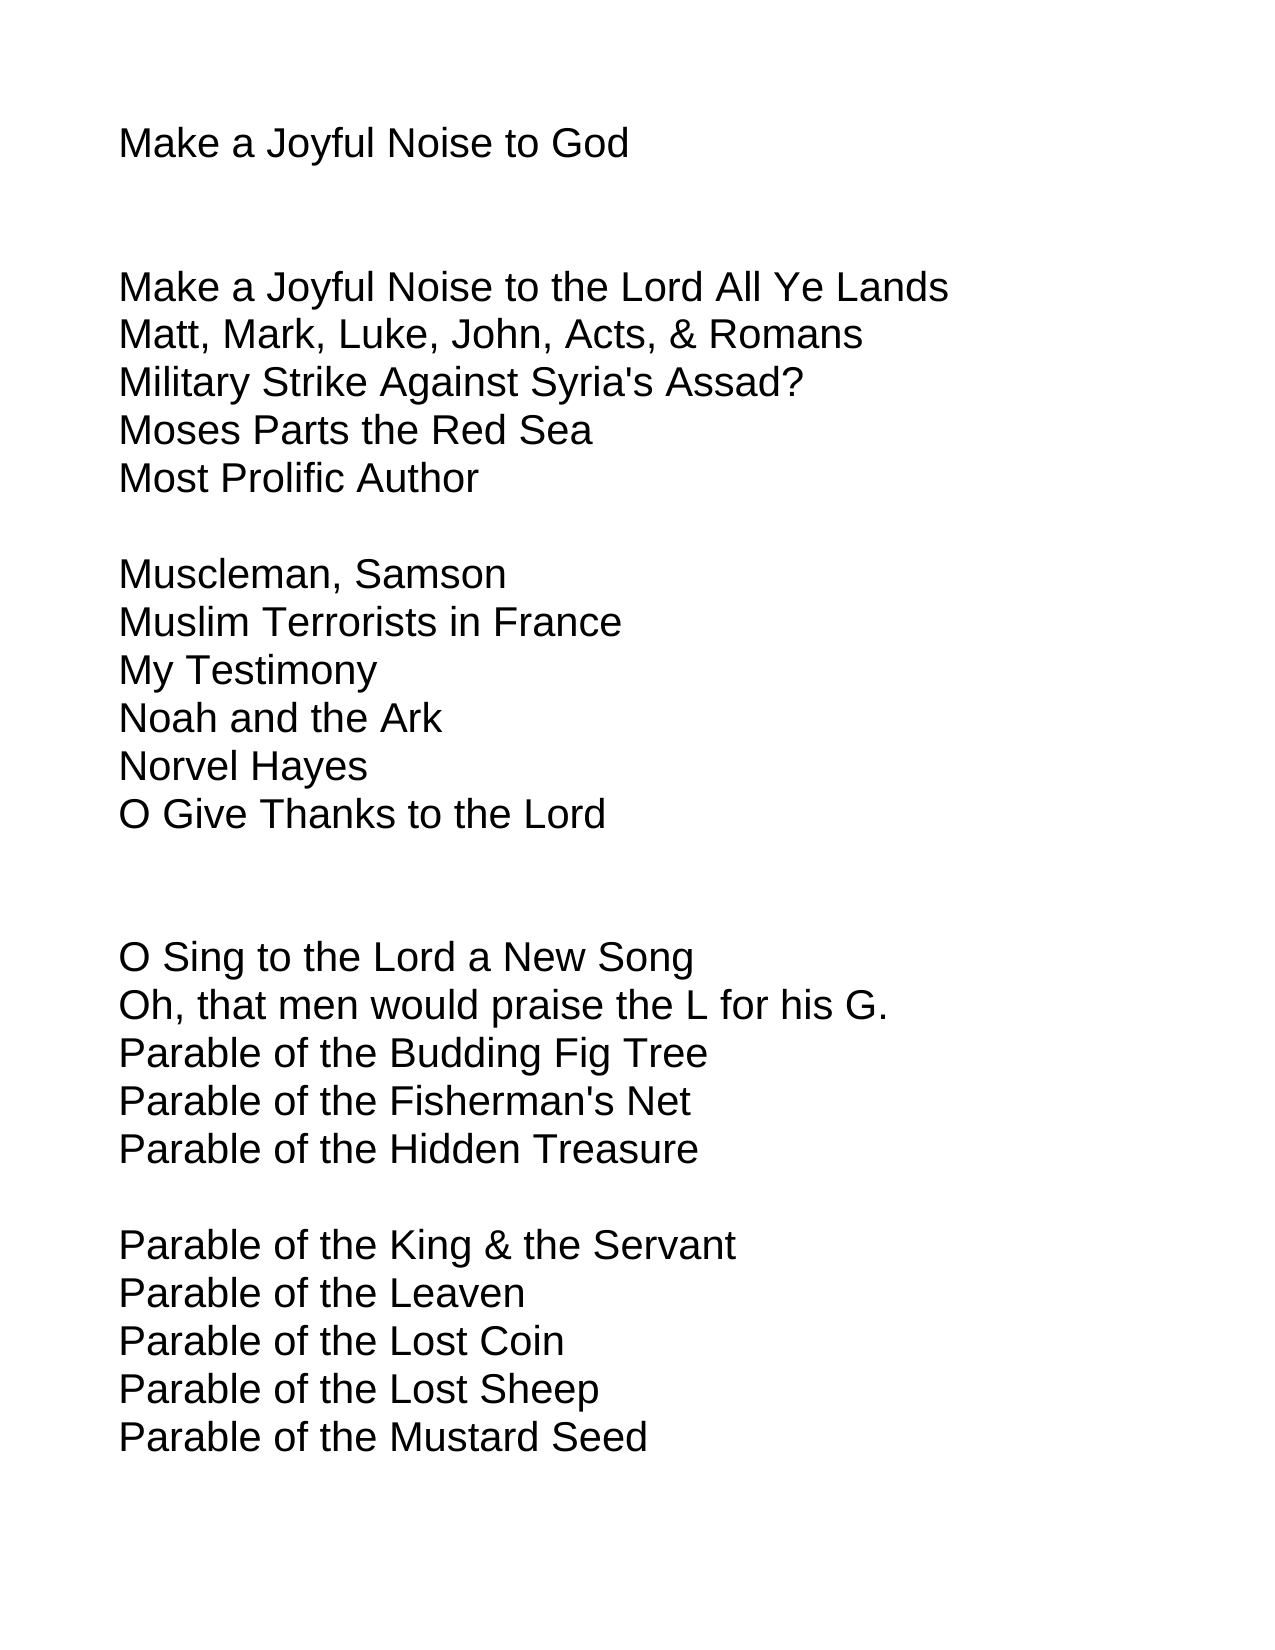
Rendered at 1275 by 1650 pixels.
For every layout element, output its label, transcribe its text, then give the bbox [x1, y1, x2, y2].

text Muscleman, Samson [118, 549, 1157, 597]
text Make a Joyful Noise to the Lord All Ye Lands [118, 262, 1157, 310]
text My Testimony [118, 645, 1157, 693]
text Matt, Mark, Luke, John, Acts, & Romans [118, 310, 1157, 358]
text Parable of the Leaven [118, 1268, 1157, 1316]
text Norvel Hayes [118, 741, 1157, 789]
text Oh, that men would praise the L for his G. [118, 981, 1157, 1028]
text Moses Parts the Red Sea [118, 406, 1157, 453]
text Noah and the Ark [118, 693, 1157, 741]
text Parable of the Budding Fig Tree [118, 1028, 1157, 1076]
text O Sing to the Lord a New Song [118, 933, 1157, 981]
text Most Prolific Author [118, 453, 1157, 501]
text Parable of the Hidden Treasure [118, 1124, 1157, 1172]
text Parable of the Lost Coin [118, 1316, 1157, 1364]
text Make a Joyful Noise to God [118, 118, 1157, 166]
text Military Strike Against Syria's Assad? [118, 358, 1157, 406]
text Parable of the Lost Sheep [118, 1364, 1157, 1412]
text Parable of the Fisherman's Net [118, 1076, 1157, 1124]
text O Give Thanks to the Lord [118, 789, 1157, 837]
text Parable of the King & the Servant [118, 1220, 1157, 1268]
text Muslim Terrorists in France [118, 597, 1157, 645]
text Parable of the Mustard Seed [118, 1412, 1157, 1460]
